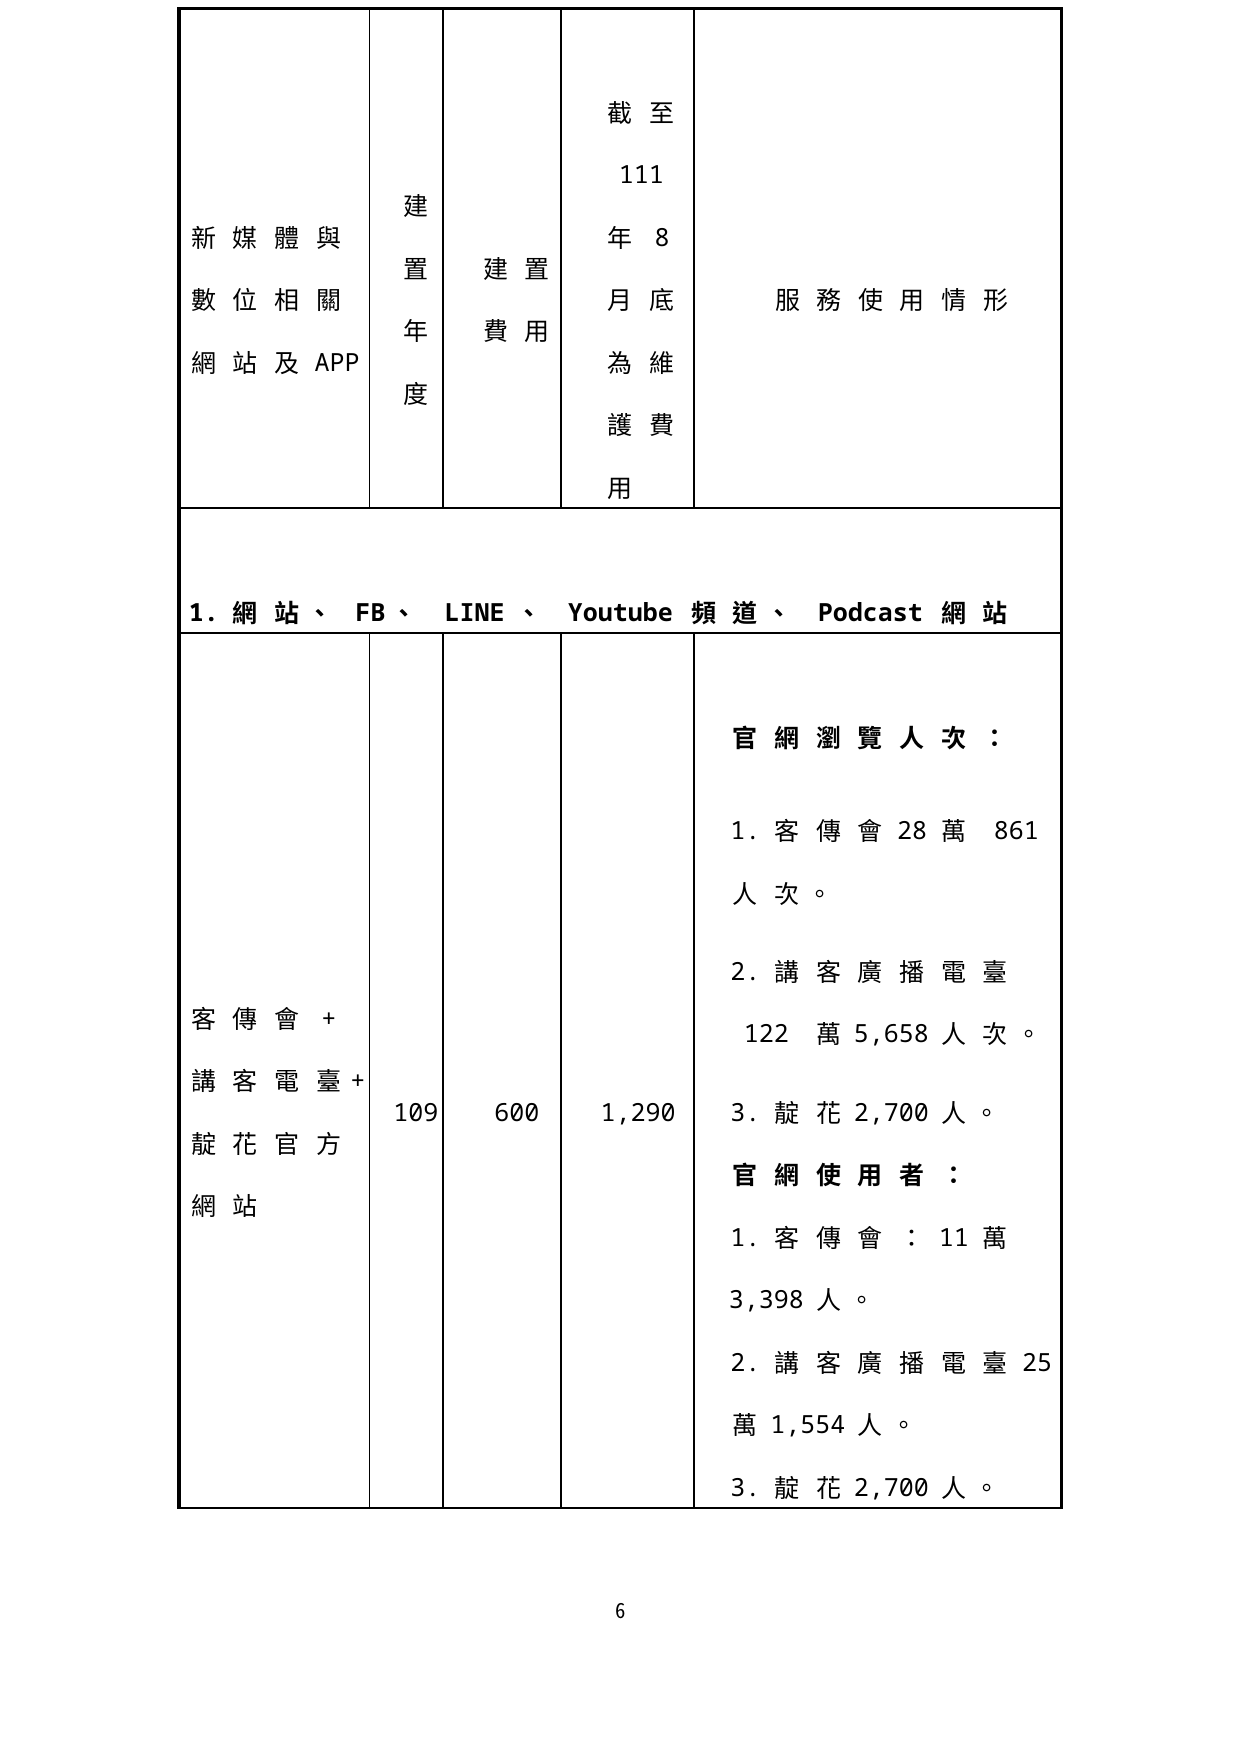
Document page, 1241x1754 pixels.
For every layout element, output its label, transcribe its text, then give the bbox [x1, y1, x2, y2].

table_header 服務使用情形 [695, 10, 1060, 507]
table_header 截至111年8月底為維護費用 [562, 10, 693, 507]
table_cell 官網瀏覽人次： 1.客傳會28萬861人次。 2.講客廣播電臺122萬5,658人次。 3.靛花2,700人。 官網使用者： 1.客傳會：11萬3,398人。 2.講客廣播電臺25萬1,554人。 3.靛花2,700人。 [695, 634, 1060, 1507]
table_cell 1,290 [562, 634, 693, 1507]
table_cell 1.網站、FB、LINE、Youtube頻道、Podcast網站 [181, 509, 1060, 632]
table_header 建置年度 [370, 10, 442, 507]
table_header 建置費用 [444, 10, 560, 507]
table_cell 600 [444, 634, 560, 1507]
table_cell 客傳會+講客電臺+靛花官方網站 [181, 634, 369, 1507]
table_header 新媒體與數位相關網站及APP [181, 10, 369, 507]
table_cell 109 [370, 634, 442, 1507]
